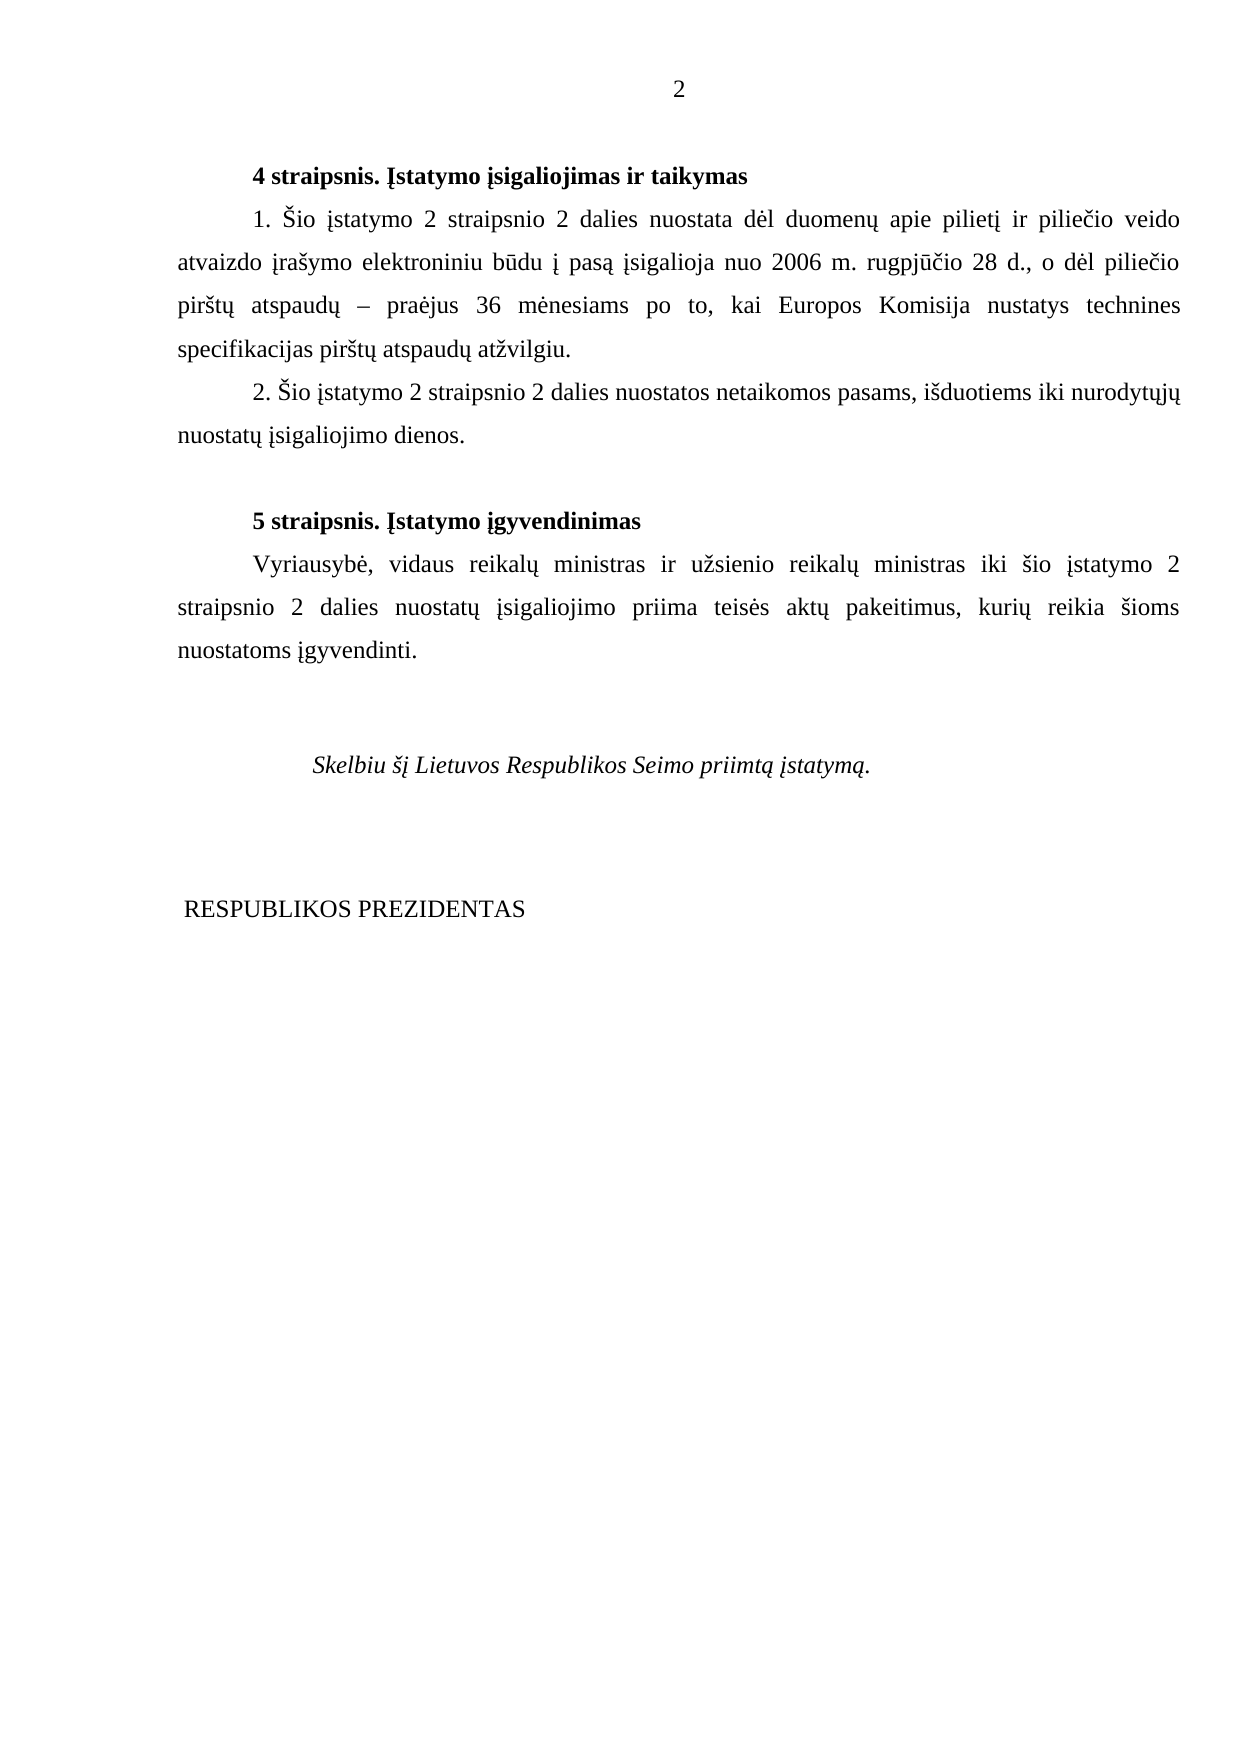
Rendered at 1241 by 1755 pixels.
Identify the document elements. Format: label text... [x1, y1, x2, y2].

text 1. Šio įstatymo 2 straipsnio 2 dalies nuostata dėl duomenų apie pilietį ir piliečio veido atvaizdo įrašymo elektroniniu būdu į pasą įsigalioja nuo 2006 m. rugpjūčio 28 d., o dėl piliečio pirštų atspaudų – praėjus 36 mėnesiams po to, kai Europos Komisija nustatys technines specifikacijas pirštų atspaudų atžvilgiu. [177, 204, 1181, 362]
text 5 straipsnis. Įstatymo įgyvendinimas [177, 506, 1181, 535]
text Skelbiu šį Lietuvos Respublikos Seimo priimtą įstatymą. [177, 751, 1181, 779]
text 4 straipsnis. Įstatymo įsigaliojimas ir taikymas [177, 161, 1181, 190]
text Vyriausybė, vidaus reikalų ministras ir užsienio reikalų ministras iki šio įstatymo 2 straipsnio 2 dalies nuostatų įsigaliojimo priima teisės aktų pakeitimus, kurių reikia šioms nuostatoms įgyvendinti. [177, 549, 1181, 664]
text 2. Šio įstatymo 2 straipsnio 2 dalies nuostatos netaikomos pasams, išduotiems iki nurodytųjų nuostatų įsigaliojimo dienos. [177, 377, 1181, 449]
text RESPUBLIKOS PREZIDENTAS [177, 894, 1181, 923]
